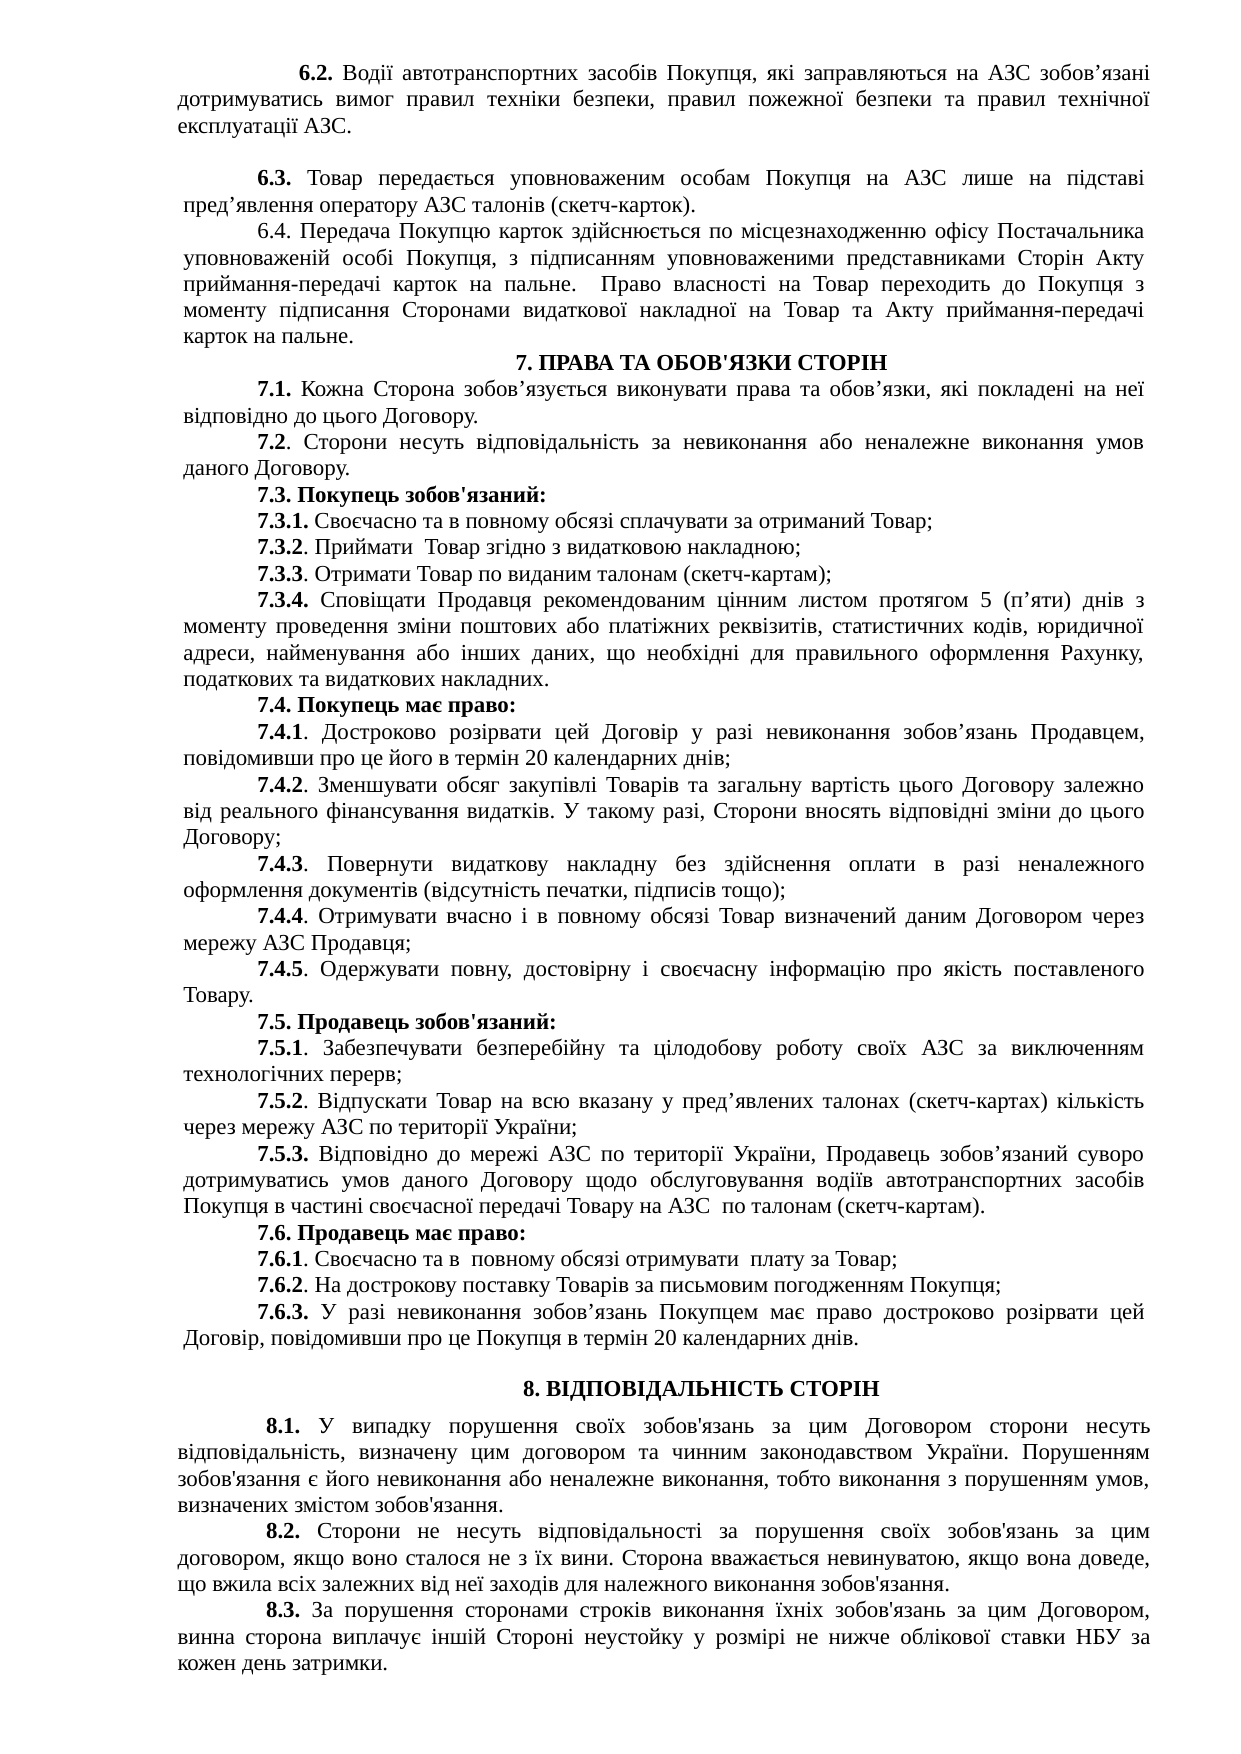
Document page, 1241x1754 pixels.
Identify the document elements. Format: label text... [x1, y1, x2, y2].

text 7.6. Продавець має право: [183, 1219, 1146, 1245]
text 6.2. Водії автотранспортних засобів Покупця, які заправляються на АЗС зобов’язані дотримуватись вимог правил техніки безпеки, правил пожежної безпеки та правил технічної експлуатації АЗС. [177, 59, 1152, 138]
text 7.6.3. У разі невиконання зобов’язань Покупцем має право достроково розірвати цей Договір, повідомивши про це Покупця в термін 20 календарних днів. [183, 1298, 1146, 1350]
text 7.3.2. Приймати Товар згідно з видатковою накладною; [183, 533, 1146, 560]
text 7.4.3. Повернути видаткову накладну без здійснення оплати в разі неналежного оформлення документів (відсутність печатки, підписів тощо); [183, 850, 1146, 902]
text 7.4.4. Отримувати вчасно і в повному обсязі Товар визначений даним Договором через мережу АЗС Продавця; [183, 902, 1146, 955]
text 7.5. Продавець зобов'язаний: [183, 1008, 1146, 1034]
text 6.3. Товар передається уповноваженим особам Покупця на АЗС лише на підставі пред’явлення оператору АЗС талонів (скетч-карток). [183, 164, 1146, 217]
text 7.4.1. Достроково розірвати цей Договір у разі невиконання зобов’язань Продавцем, повідомивши про це його в термін 20 календарних днів; [183, 718, 1146, 771]
text 6.4. Передача Покупцю карток здійснюється по місцезнаходженню офісу Постачальника уповноваженій особі Покупця, з підписанням уповноваженими представниками Сторін Акту приймання-передачі карток на пальне. Право власності на Товар переходить до Покупця з моменту підписання Сторонами видаткової накладної на Товар та Акту приймання-передачі карток на пальне. [183, 217, 1146, 349]
subtitle 8. ВІДПОВІДАЛЬНІСТЬ СТОРІН [183, 1375, 1146, 1402]
text 7.5.2. Відпускати Товар на всю вказану у пред’явлених талонах (скетч-картах) кількість через мережу АЗС по території України; [183, 1087, 1146, 1139]
text 7.5.3. Відповідно до мережі АЗС по території України, Продавець зобов’язаний суворо дотримуватись умов даного Договору щодо обслуговування водіїв автотранспортних засобів Покупця в частині своєчасної передачі Товару на АЗС по талонам (скетч-картам). [183, 1139, 1146, 1219]
text 7.3.3. Отримати Товар по виданим талонам (скетч-картам); [183, 560, 1146, 586]
text 7.4.5. Одержувати повну, достовірну і своєчасну інформацію про якість поставленого Товару. [183, 955, 1146, 1008]
text 7.3.4. Сповіщати Продавця рекомендованим цінним листом протягом 5 (п’яти) днів з моменту проведення зміни поштових або платіжних реквізитів, статистичних кодів, юридичної адреси, найменування або інших даних, що необхідні для правильного оформлення Рахунку, податкових та видаткових накладних. [183, 586, 1146, 692]
text 8.1. У випадку порушення своїх зобов'язань за цим Договором сторони несуть відповідальність, визначену цим договором та чинним законодавством України. Порушенням зобов'язання є його невиконання або неналежне виконання, тобто виконання з порушенням умов, визначених змістом зобов'язання. [177, 1412, 1152, 1517]
text 7.1. Кожна Сторона зобов’язується виконувати права та обов’язки, які покладені на неї відповідно до цього Договору. [183, 375, 1146, 428]
text 8.2. Сторони не несуть відповідальності за порушення своїх зобов'язань за цим договором, якщо воно сталося не з їх вини. Сторона вважається невинуватою, якщо вона доведе, що вжила всіх залежних від неї заходів для належного виконання зобов'язання. [177, 1517, 1152, 1596]
text 7. Права та обов'язки сторін [183, 349, 1146, 375]
text 7.2. Сторони несуть відповідальність за невиконання або неналежне виконання умов даного Договору. [183, 428, 1146, 481]
text 7.6.1. Своєчасно та в повному обсязі отримувати плату за Товар; [183, 1245, 1146, 1271]
text 7.6.2. На дострокову поставку Товарів за письмовим погодженням Покупця; [183, 1271, 1146, 1298]
text 7.4. Покупець має право: [183, 692, 1146, 718]
text 8.3. За порушення сторонами строків виконання їхніх зобов'язань за цим Договором, винна сторона виплачує іншій Стороні неустойку у розмірі не нижче облікової ставки НБУ за кожен день затримки. [177, 1596, 1152, 1675]
text 7.4.2. Зменшувати обсяг закупівлі Товарів та загальну вартість цього Договору залежно від реального фінансування видатків. У такому разі, Сторони вносять відповідні зміни до цього Договору; [183, 771, 1146, 850]
text 7.3.1. Своєчасно та в повному обсязі сплачувати за отриманий Товар; [183, 507, 1146, 533]
text 7.5.1. Забезпечувати безперебійну та цілодобову роботу своїх АЗС за виключенням технологічних перерв; [183, 1034, 1146, 1087]
text 7.3. Покупець зобов'язаний: [183, 481, 1146, 507]
